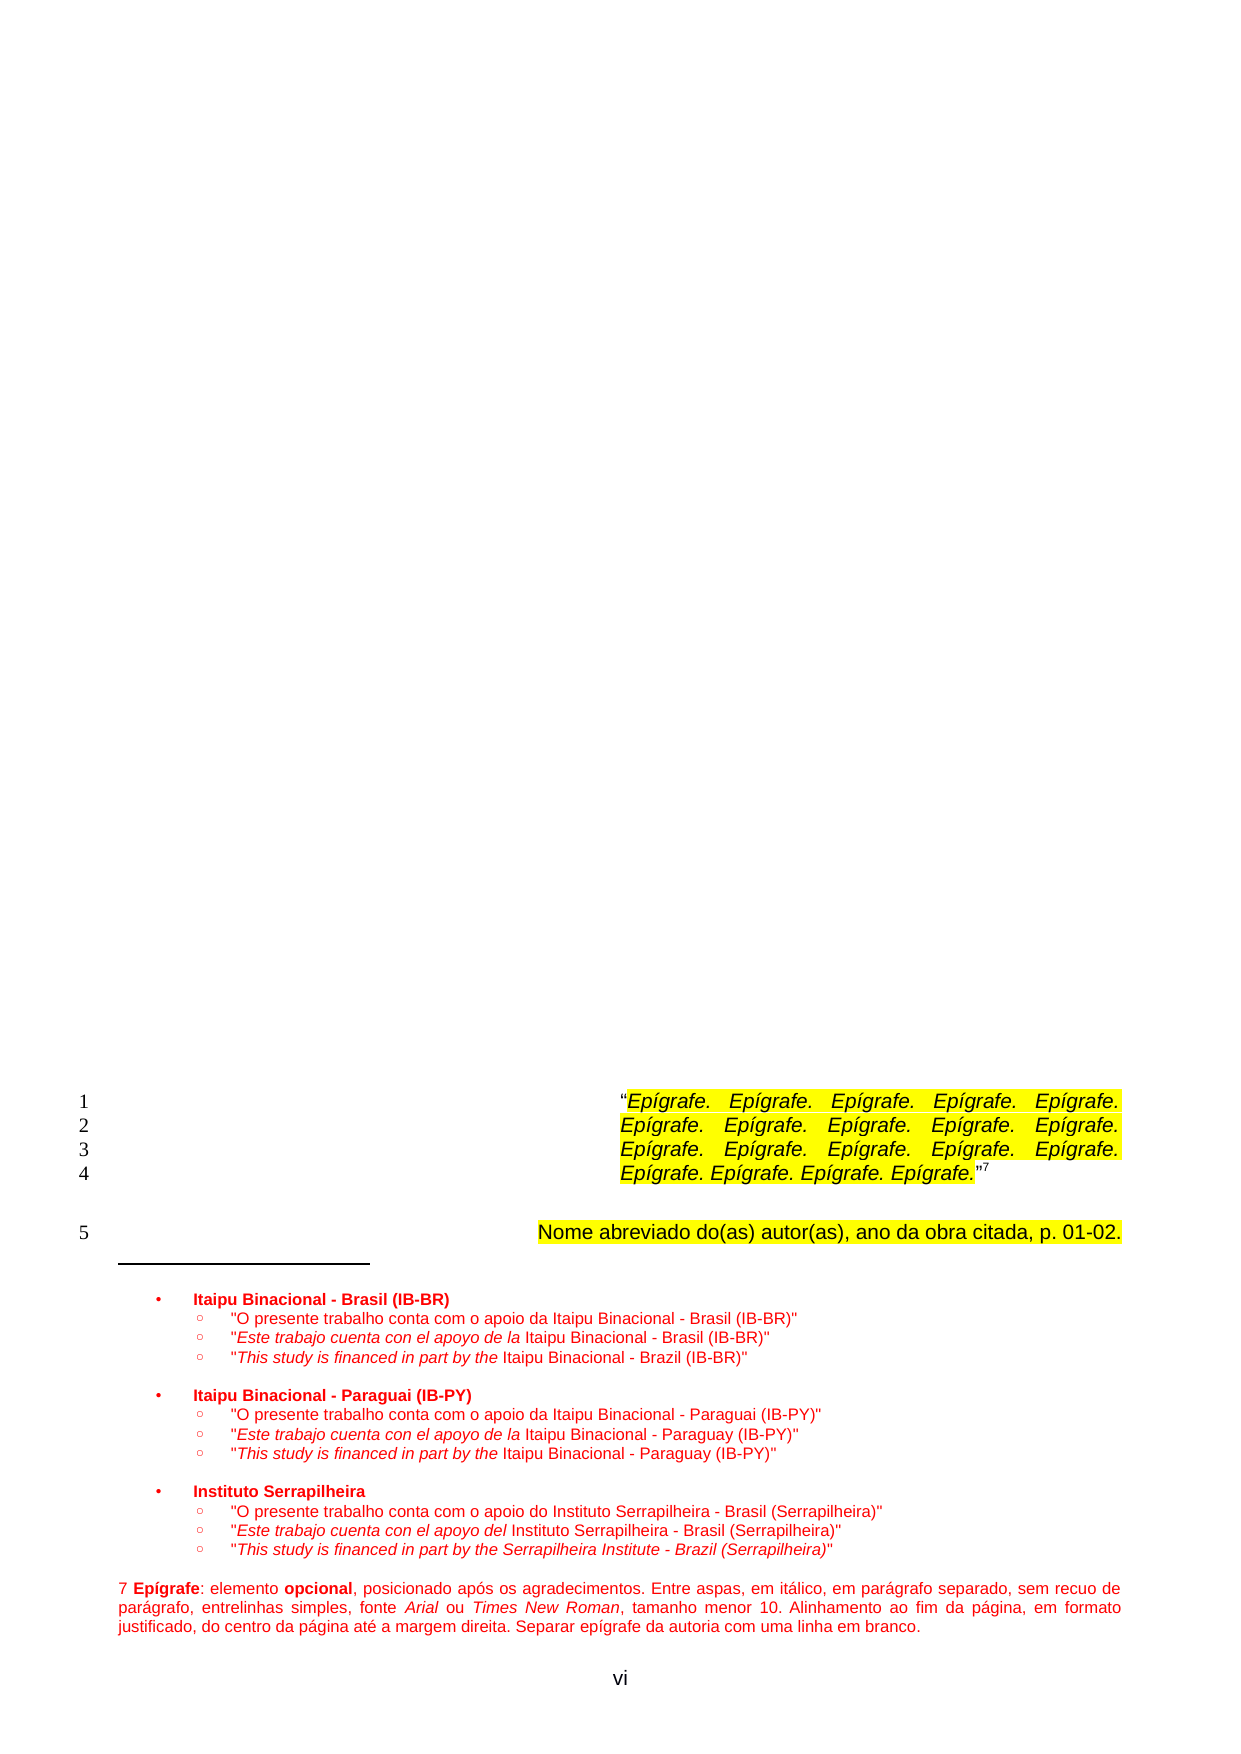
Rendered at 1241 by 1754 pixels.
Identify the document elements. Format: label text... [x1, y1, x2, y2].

list "O presente trabalho conta com o apoio do Instituto Serrapilheira - Brasil (Serrapilheira)" [193, 1501, 1122, 1521]
list "O presente trabalho conta com o apoio da Itaipu Binacional - Brasil (IB-BR)" [193, 1309, 1122, 1328]
list "Este trabajo cuenta con el apoyo de la Itaipu Binacional - Brasil (IB-BR)" [193, 1328, 1122, 1347]
text Epígrafe: elemento opcional, posicionado após os agradecimentos. Entre aspas, em itálico, em parágrafo separado, sem recuo de parágrafo, entrelinhas simples, fonte Arial ou Times New Roman, tamanho menor 10. Alinhamento ao fim da página, em formato justificado, do centro da página até a margem direita. Separar epígrafe da autoria com uma linha em branco. [118, 1578, 1122, 1636]
list "Este trabajo cuenta con el apoyo de la Itaipu Binacional - Paraguay (IB-PY)" [193, 1424, 1122, 1444]
text “Epígrafe. Epígrafe. Epígrafe. Epígrafe. Epígrafe. Epígrafe. Epígrafe. Epígrafe. Epígrafe. Epígrafe. Epígrafe. Epígrafe. Epígrafe. Epígrafe. Epígrafe. Epígrafe. Epígrafe. Epígrafe. Epígrafe.” [620, 1088, 1122, 1184]
list "This study is financed in part by the Itaipu Binacional - Paraguay (IB-PY)" [193, 1444, 1122, 1463]
list "This study is financed in part by the Serrapilheira Institute - Brazil (Serrapilheira)" [193, 1540, 1122, 1559]
text Nome abreviado do(as) autor(as), ano da obra citada, p. 01-02. [118, 1220, 1122, 1244]
list Instituto Serrapilheira [156, 1482, 1122, 1501]
list "O presente trabalho conta com o apoio da Itaipu Binacional - Paraguai (IB-PY)" [193, 1405, 1122, 1424]
list "Este trabajo cuenta con el apoyo del Instituto Serrapilheira - Brasil (Serrapilheira)" [193, 1521, 1122, 1540]
list Itaipu Binacional - Brasil (IB-BR) [156, 1290, 1122, 1309]
list Itaipu Binacional - Paraguai (IB-PY) [156, 1386, 1122, 1405]
list "This study is financed in part by the Itaipu Binacional - Brazil (IB-BR)" [193, 1347, 1122, 1367]
